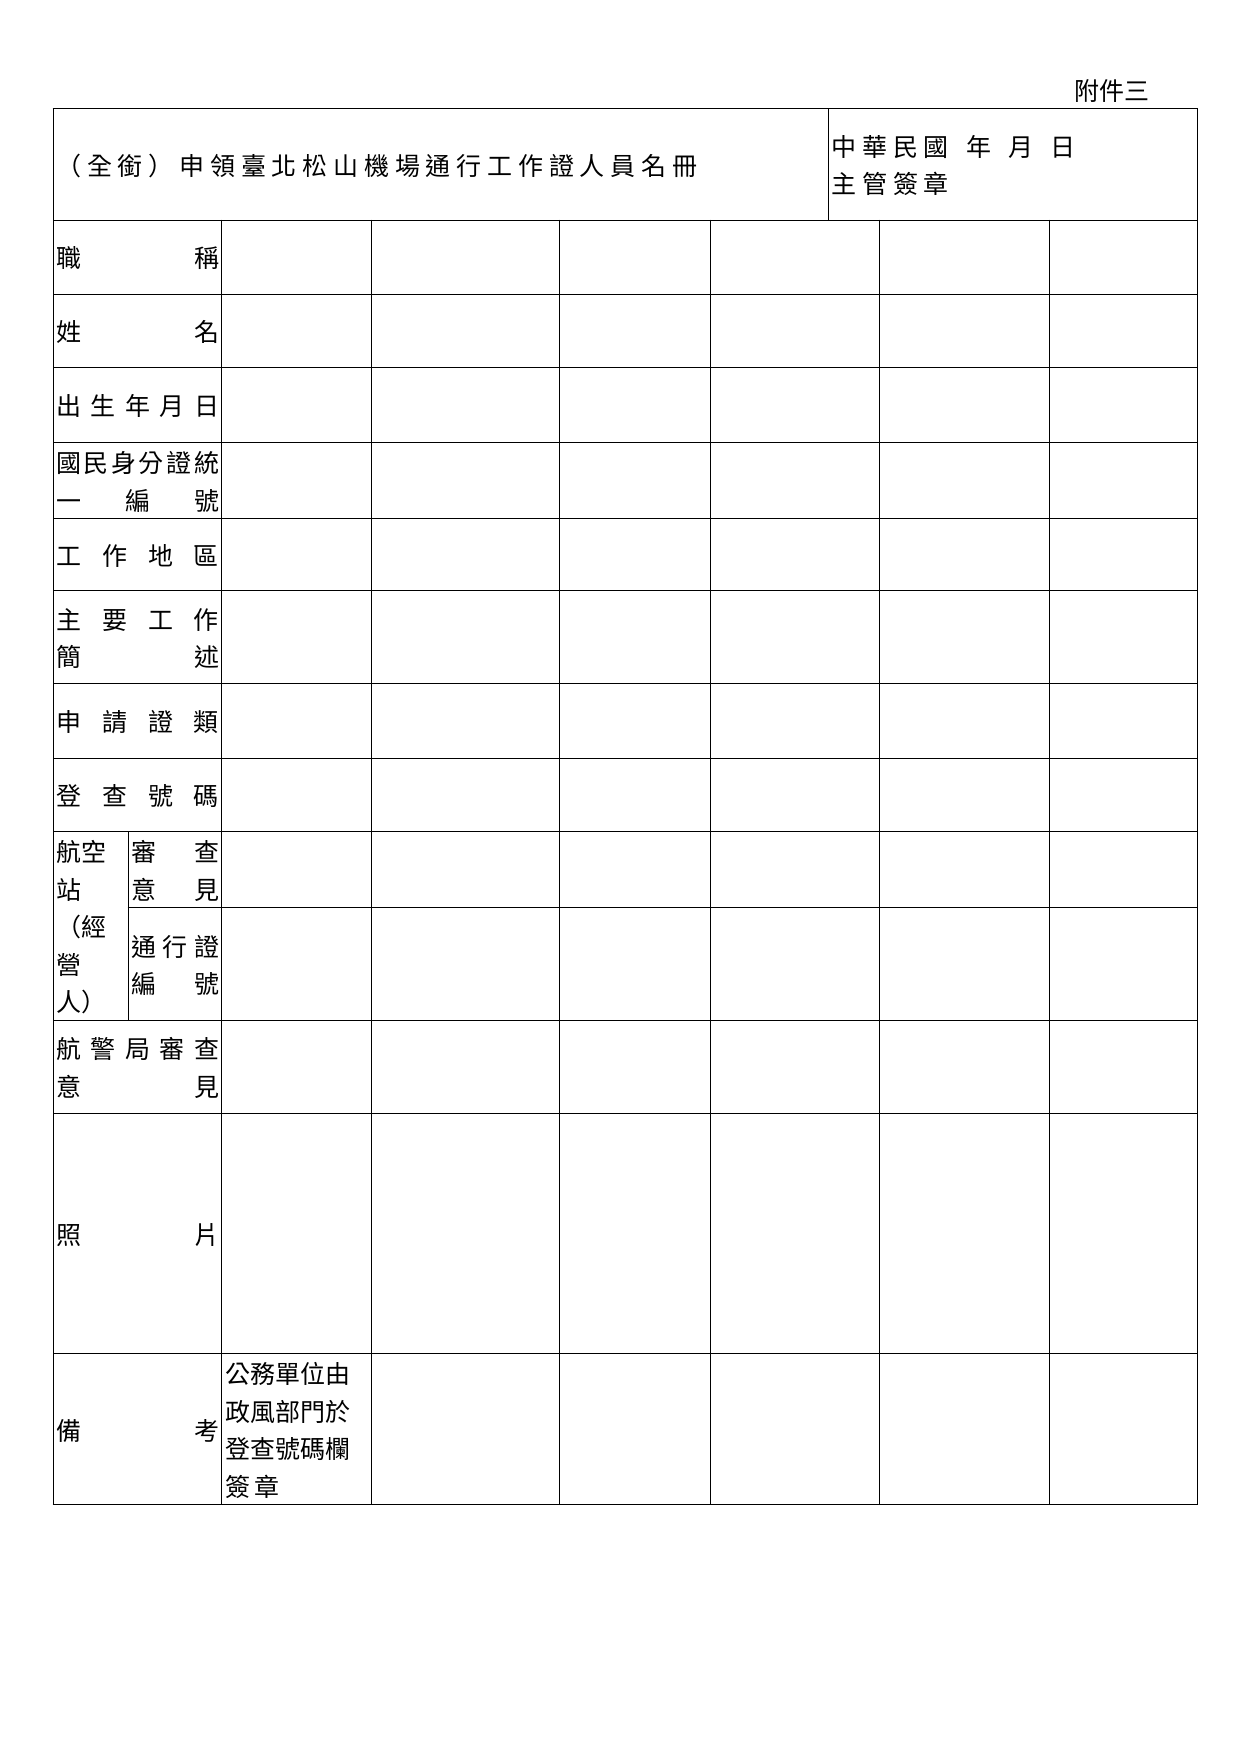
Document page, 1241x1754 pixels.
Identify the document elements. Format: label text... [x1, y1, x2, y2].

table_cell [222, 908, 371, 1020]
table_cell [880, 368, 1049, 442]
table_cell [880, 684, 1049, 757]
table_cell [222, 443, 371, 518]
table_cell [1050, 591, 1197, 683]
table_cell [1050, 443, 1197, 518]
table_cell [1050, 759, 1197, 831]
table_cell [711, 759, 879, 831]
table_cell 通行證 編號 [129, 908, 221, 1020]
table_cell [372, 1114, 559, 1353]
table_cell [711, 684, 879, 757]
table_cell [560, 295, 710, 367]
table_cell [222, 684, 371, 757]
table_cell [560, 591, 710, 683]
table_cell [880, 1021, 1049, 1113]
table_cell 姓名 [54, 295, 221, 367]
table_cell [560, 832, 710, 907]
table_cell [560, 221, 710, 293]
table_cell [372, 443, 559, 518]
table_cell [711, 443, 879, 518]
text 附件三 [53, 71, 1187, 108]
table_header 中華民國 年 月 日 主管簽章 [829, 109, 1197, 219]
table_cell [372, 1021, 559, 1113]
table_cell [560, 759, 710, 831]
table_cell [372, 684, 559, 757]
table_cell [880, 221, 1049, 293]
table_cell [222, 1114, 371, 1353]
table_cell [560, 368, 710, 442]
table_cell 申請證類 [54, 684, 221, 757]
table_cell [372, 368, 559, 442]
table_cell [711, 519, 879, 590]
table_cell [880, 591, 1049, 683]
table_cell [711, 368, 879, 442]
table_cell 公務單位由政風部門於登查號碼欄簽章 [222, 1354, 371, 1504]
table_cell [711, 1354, 879, 1504]
table_cell [880, 832, 1049, 907]
table_cell [222, 591, 371, 683]
table_cell [1050, 1021, 1197, 1113]
table_cell [372, 591, 559, 683]
table_cell 工作地區 [54, 519, 221, 590]
table_cell [1050, 1354, 1197, 1504]
table_cell [372, 832, 559, 907]
table_cell [372, 295, 559, 367]
table_cell [372, 221, 559, 293]
table_cell [372, 759, 559, 831]
table_cell [1050, 1114, 1197, 1353]
table_cell [1050, 519, 1197, 590]
table_cell [560, 519, 710, 590]
table_cell [222, 295, 371, 367]
table_cell 登查號碼 [54, 759, 221, 831]
table_cell [1050, 295, 1197, 367]
table_cell [711, 1021, 879, 1113]
table_cell [711, 908, 879, 1020]
table_cell [560, 443, 710, 518]
table_cell [880, 908, 1049, 1020]
table_cell 職稱 [54, 221, 221, 293]
table_cell [222, 519, 371, 590]
table_header （全銜）申領臺北松山機場通行工作證人員名冊 [54, 109, 828, 219]
table_cell [222, 759, 371, 831]
table_cell [1050, 908, 1197, 1020]
table_cell 出生年月日 [54, 368, 221, 442]
table_cell [711, 1114, 879, 1353]
table_cell [880, 1114, 1049, 1353]
table_cell 照片 [54, 1114, 221, 1353]
table_cell [711, 591, 879, 683]
table_cell [222, 832, 371, 907]
table_cell 國民身分證統一編號 [54, 443, 221, 518]
table_cell [1050, 832, 1197, 907]
table_cell [880, 759, 1049, 831]
table_cell [372, 519, 559, 590]
table_cell [880, 295, 1049, 367]
table_cell [372, 1354, 559, 1504]
table_cell 審查 意見 [129, 832, 221, 907]
table_cell [560, 1021, 710, 1113]
table_cell 主要工作 簡述 [54, 591, 221, 683]
table_cell [560, 908, 710, 1020]
table_cell [372, 908, 559, 1020]
table_cell 航警局審查 意見 [54, 1021, 221, 1113]
table_cell [1050, 221, 1197, 293]
table_cell [560, 1354, 710, 1504]
table_cell [711, 832, 879, 907]
table_cell [880, 519, 1049, 590]
table_cell [222, 1021, 371, 1113]
table_cell [1050, 368, 1197, 442]
table_cell [222, 221, 371, 293]
table_cell [880, 1354, 1049, 1504]
table_cell [711, 221, 879, 293]
table_cell [880, 443, 1049, 518]
table_cell [222, 368, 371, 442]
table_cell [1050, 684, 1197, 757]
table_cell 備考 [54, 1354, 221, 1504]
table_cell [711, 295, 879, 367]
table_cell [560, 1114, 710, 1353]
table_cell 航空 站（經 營人） [54, 832, 128, 1020]
table_cell [560, 684, 710, 757]
